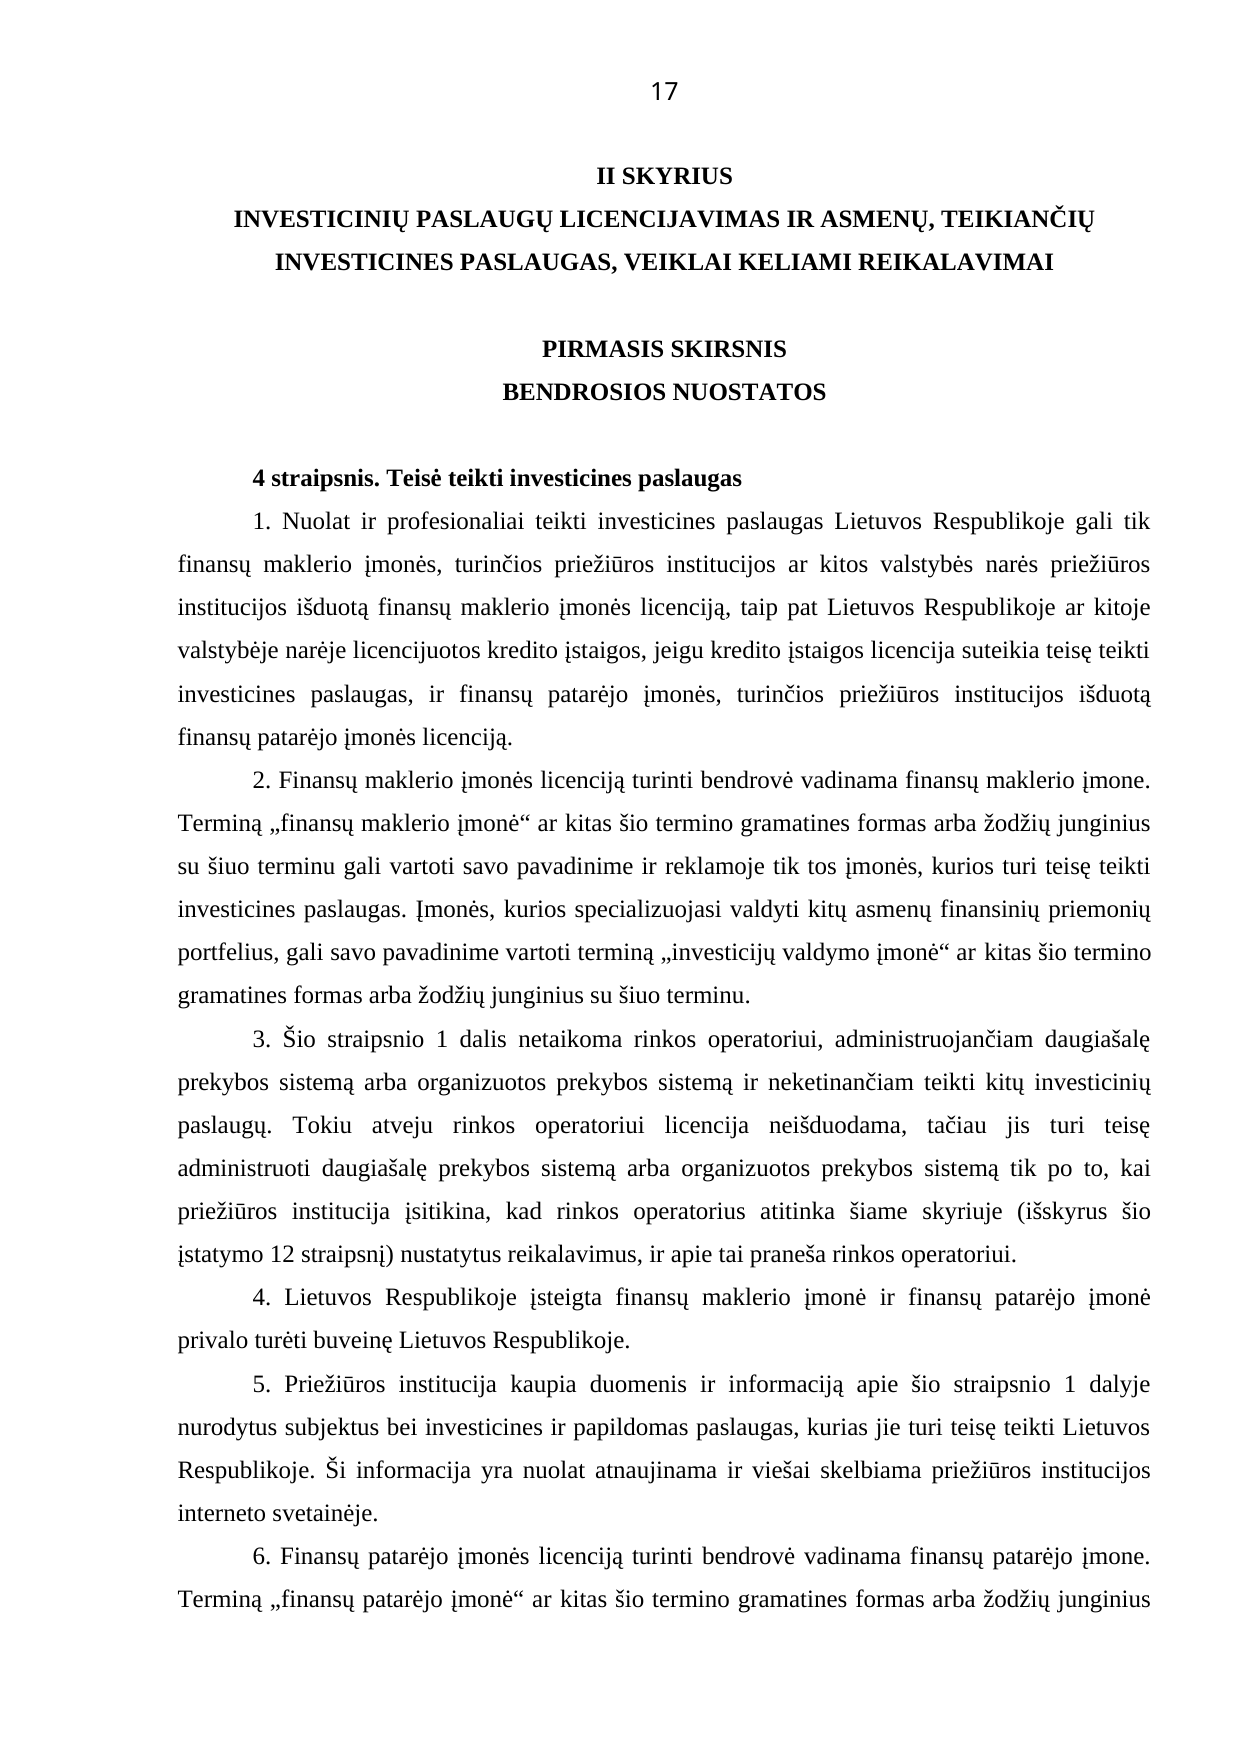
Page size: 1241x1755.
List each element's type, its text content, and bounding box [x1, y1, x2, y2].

text II SKYRIUS [177, 161, 1152, 190]
text 2. Finansų maklerio įmonės licenciją turinti bendrovė vadinama finansų maklerio įmone. Terminą „finansų maklerio įmonė“ ar kitas šio termino gramatines formas arba žodžių junginius su šiuo terminu gali vartoti savo pavadinime ir reklamoje tik tos įmonės, kurios turi teisę teikti investicines paslaugas. Įmonės, kurios specializuojasi valdyti kitų asmenų finansinių priemonių portfelius, gali savo pavadinime vartoti terminą „investicijų valdymo įmonė“ ar kitas šio termino gramatines formas arba žodžių junginius su šiuo terminu. [177, 765, 1152, 1009]
text 1. Nuolat ir profesionaliai teikti investicines paslaugas Lietuvos Respublikoje gali tik finansų maklerio įmonės, turinčios priežiūros institucijos ar kitos valstybės narės priežiūros institucijos išduotą finansų maklerio įmonės licenciją, taip pat Lietuvos Respublikoje ar kitoje valstybėje narėje licencijuotos kredito įstaigos, jeigu kredito įstaigos licencija suteikia teisę teikti investicines paslaugas, ir finansų patarėjo įmonės, turinčios priežiūros institucijos išduotą finansų patarėjo įmonės licenciją. [177, 506, 1152, 751]
text 6. Finansų patarėjo įmonės licenciją turinti bendrovė vadinama finansų patarėjo įmone. Terminą „finansų patarėjo įmonė“ ar kitas šio termino gramatines formas arba žodžių junginius [177, 1541, 1152, 1613]
text 5. Priežiūros institucija kaupia duomenis ir informaciją apie šio straipsnio 1 dalyje nurodytus subjektus bei investicines ir papildomas paslaugas, kurias jie turi teisę teikti Lietuvos Respublikoje. Ši informacija yra nuolat atnaujinama ir viešai skelbiama priežiūros institucijos interneto svetainėje. [177, 1369, 1152, 1527]
text 4 straipsnis. Teisė teikti investicines paslaugas [177, 463, 1152, 492]
text INVESTICINIŲ PASLAUGŲ LICENCIJAVIMAS IR ASMENŲ, TEIKIANČIŲ INVESTICINES PASLAUGAS, VEIKLAI KELIAMI REIKALAVIMAI [177, 204, 1152, 276]
text BENDROSIOS NUOSTATOS [177, 377, 1152, 406]
text 4. Lietuvos Respublikoje įsteigta finansų maklerio įmonė ir finansų patarėjo įmonė privalo turėti buveinę Lietuvos Respublikoje. [177, 1282, 1152, 1354]
text 3. Šio straipsnio 1 dalis netaikoma rinkos operatoriui, administruojančiam daugiašalę prekybos sistemą arba organizuotos prekybos sistemą ir neketinančiam teikti kitų investicinių paslaugų. Tokiu atveju rinkos operatoriui licencija neišduodama, tačiau jis turi teisę administruoti daugiašalę prekybos sistemą arba organizuotos prekybos sistemą tik po to, kai priežiūros institucija įsitikina, kad rinkos operatorius atitinka šiame skyriuje (išskyrus šio įstatymo 12 straipsnį) nustatytus reikalavimus, ir apie tai praneša rinkos operatoriui. [177, 1024, 1152, 1268]
text PIRMASIS SKIRSNIS [177, 334, 1152, 362]
